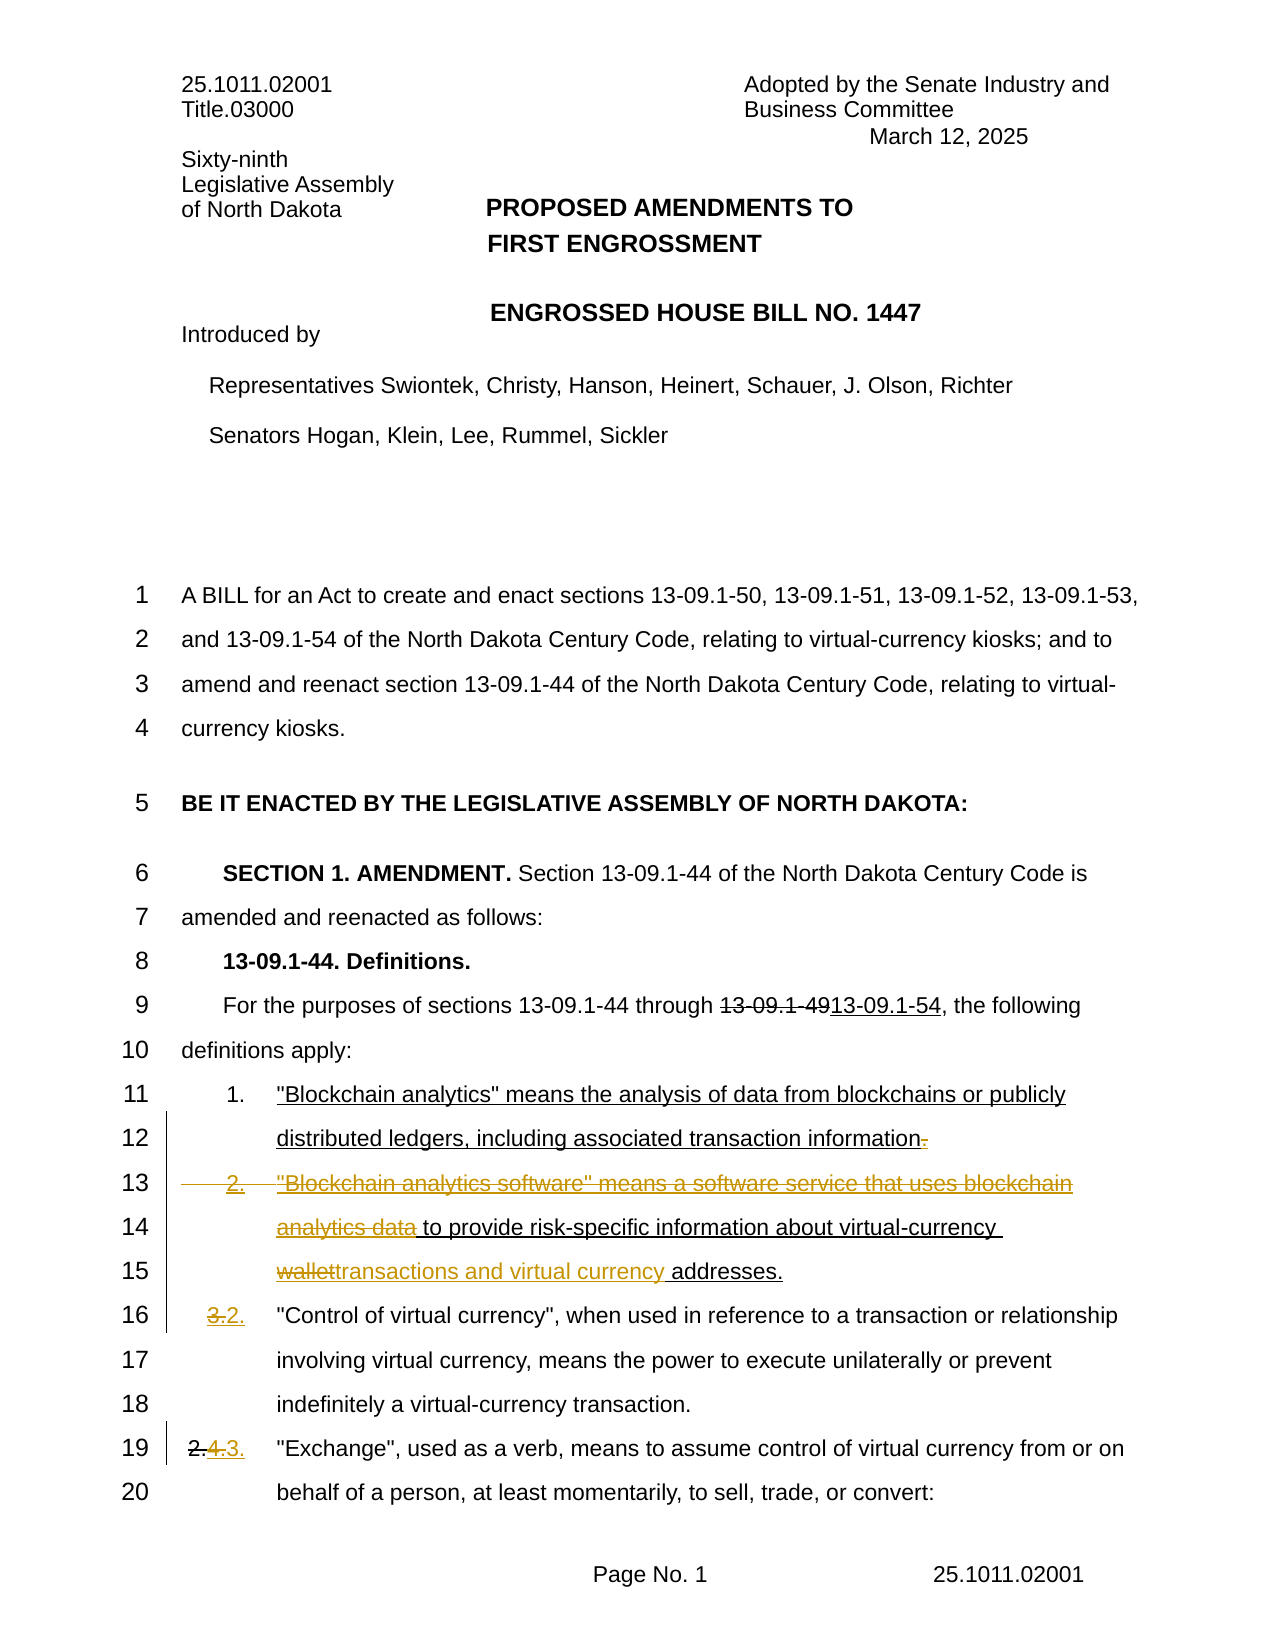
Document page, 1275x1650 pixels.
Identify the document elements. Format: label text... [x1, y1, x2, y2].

title FIRST ENGROSSMENT [487, 231, 762, 258]
text Senators Hogan, Klein, Lee, Rummel, Sickler [208, 425, 1154, 448]
text of North Dakota [181, 198, 1154, 223]
subtitle 13‑09.1‑44. Definitions. [181, 934, 1154, 978]
text 2. "Control of virtual currency", when used in reference to a transaction or relationship involving virtual currency, means the power to execute unilaterally or prevent indefinitely a virtual-currency transaction. [181, 1288, 1154, 1421]
text Representatives Swiontek, Christy, Hanson, Heinert, Schauer, J. Olson, Richter [208, 375, 1154, 398]
text 1. "Blockchain analytics" means the analysis of data from blockchains or publicly distributed ledgers, including associated transaction information to provide risk-specific information about virtual‑currency transactions and virtual currency addresses. [181, 1067, 1154, 1156]
table_cell March 12, 2025 [744, 123, 1153, 173]
text Introduced by [181, 323, 1154, 348]
text For the purposes of sections 13‑09.1‑44 through 13‑09.1‑4913‑09.1‑54, the following definitions apply: [181, 978, 1154, 1067]
title PROPOSED AMENDMENTS TO [486, 192, 872, 221]
text BE IT ENACTED BY THE LEGISLATIVE ASSEMBLY OF NORTH DAKOTA: [181, 776, 1154, 821]
text Legislative Assembly [181, 173, 1154, 198]
text 2.3. "Exchange", used as a verb, means to assume control of virtual currency from or on behalf of a person, at least momentarily, to sell, trade, or convert: [181, 1421, 1154, 1510]
text SECTION 1. AMENDMENT. Section 13‑09.1‑44 of the North Dakota Century Code is amended and reenacted as follows: [181, 846, 1154, 934]
title ENGROSSED House BILL NO. 1447 [490, 297, 921, 326]
table_cell Sixty-ninth [181, 123, 744, 173]
table_header 25.1011.02001 Title.03000 [181, 73, 744, 123]
table_header Adopted by the Senate Industry and Business Committee [744, 73, 1153, 123]
title A BILL for an Act to create and enact sections 13‑09.1‑50, 13‑09.1‑51, 13‑09.1‑52, 13‑09.1‑53, and 13‑09.1‑54 of the North Dakota Century Code, relating to virtual-currency kiosks; and to amend and reenact section 13‑09.1‑44 of the North Dakota Century Code, relating to virtual-currency kiosks. [181, 568, 1154, 745]
